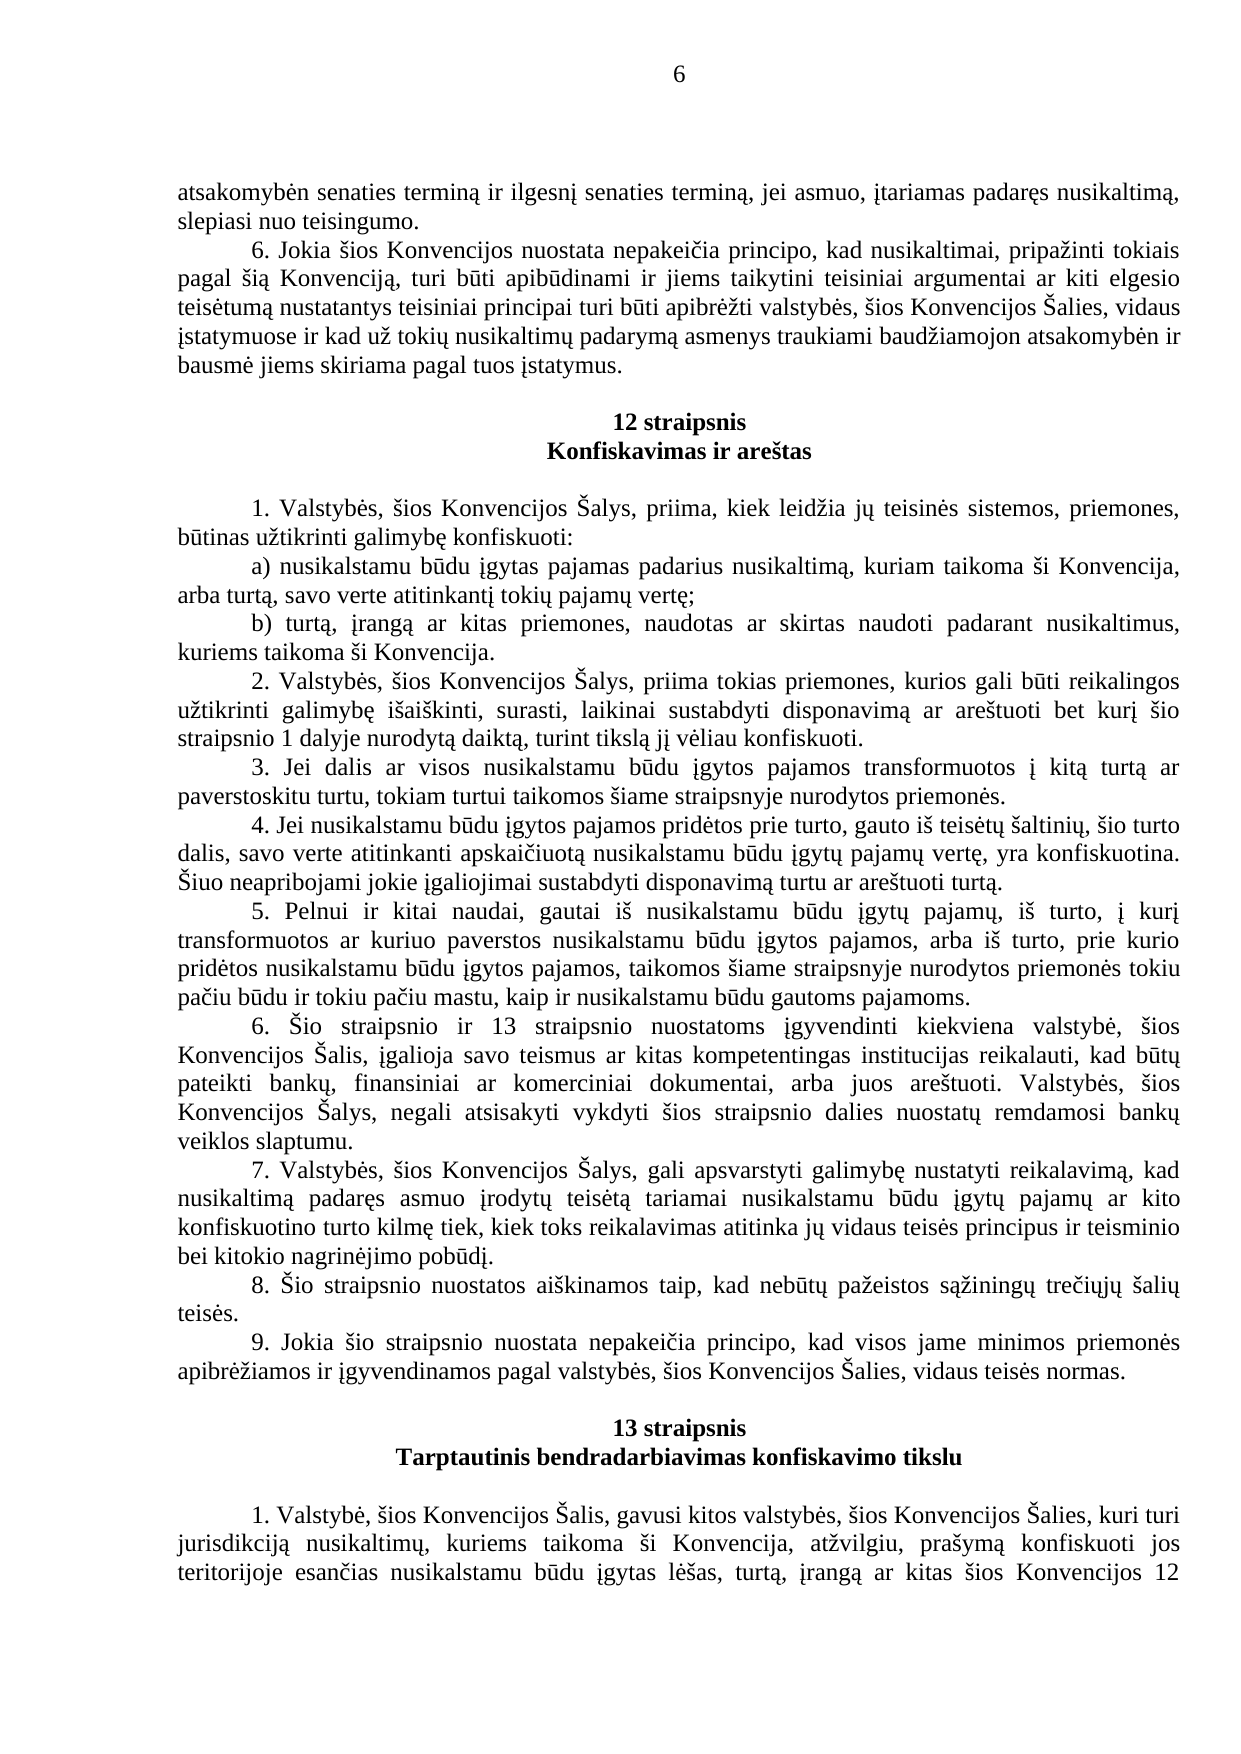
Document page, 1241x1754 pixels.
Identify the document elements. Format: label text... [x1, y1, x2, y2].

text 1. Valstybės, šios Konvencijos Šalys, priima, kiek leidžia jų teisinės sistemos, priemones, būtinas užtikrinti galimybę konfiskuoti: [177, 493, 1181, 551]
text 13 straipsnis [177, 1413, 1181, 1442]
text Tarptautinis bendradarbiavimas konfiskavimo tikslu [177, 1442, 1181, 1471]
text 12 straipsnis [177, 407, 1181, 436]
text 3. Jei dalis ar visos nusikalstamu būdu įgytos pajamos transformuotos į kitą turtą ar paverstoskitu turtu, tokiam turtui taikomos šiame straipsnyje nurodytos priemonės. [177, 752, 1181, 810]
text 5. Pelnui ir kitai naudai, gautai iš nusikalstamu būdu įgytų pajamų, iš turto, į kurį transformuotos ar kuriuo paverstos nusikalstamu būdu įgytos pajamos, arba iš turto, prie kurio pridėtos nusikalstamu būdu įgytos pajamos, taikomos šiame straipsnyje nurodytos priemonės tokiu pačiu būdu ir tokiu pačiu mastu, kaip ir nusikalstamu būdu gautoms pajamoms. [177, 896, 1181, 1011]
text Konfiskavimas ir areštas [177, 436, 1181, 465]
text 7. Valstybės, šios Konvencijos Šalys, gali apsvarstyti galimybę nustatyti reikalavimą, kad nusikaltimą padaręs asmuo įrodytų teisėtą tariamai nusikalstamu būdu įgytų pajamų ar kito konfiskuotino turto kilmę tiek, kiek toks reikalavimas atitinka jų vidaus teisės principus ir teisminio bei kitokio nagrinėjimo pobūdį. [177, 1155, 1181, 1270]
text 1. Valstybė, šios Konvencijos Šalis, gavusi kitos valstybės, šios Konvencijos Šalies, kuri turi jurisdikciją nusikaltimų, kuriems taikoma ši Konvencija, atžvilgiu, prašymą konfiskuoti jos teritorijoje esančias nusikalstamu būdu įgytas lėšas, turtą, įrangą ar kitas šios Konvencijos 12 [177, 1500, 1181, 1586]
text atsakomybėn senaties terminą ir ilgesnį senaties terminą, jei asmuo, įtariamas padaręs nusikaltimą, slepiasi nuo teisingumo. [177, 177, 1181, 235]
text a) nusikalstamu būdu įgytas pajamas padarius nusikaltimą, kuriam taikoma ši Konvencija, arba turtą, savo verte atitinkantį tokių pajamų vertę; [177, 551, 1181, 608]
text 6. Šio straipsnio ir 13 straipsnio nuostatoms įgyvendinti kiekviena valstybė, šios Konvencijos Šalis, įgalioja savo teismus ar kitas kompetentingas institucijas reikalauti, kad būtų pateikti bankų, finansiniai ar komerciniai dokumentai, arba juos areštuoti. Valstybės, šios Konvencijos Šalys, negali atsisakyti vykdyti šios straipsnio dalies nuostatų remdamosi bankų veiklos slaptumu. [177, 1011, 1181, 1155]
text 2. Valstybės, šios Konvencijos Šalys, priima tokias priemones, kurios gali būti reikalingos užtikrinti galimybę išaiškinti, surasti, laikinai sustabdyti disponavimą ar areštuoti bet kurį šio straipsnio 1 dalyje nurodytą daiktą, turint tikslą jį vėliau konfiskuoti. [177, 666, 1181, 752]
text 9. Jokia šio straipsnio nuostata nepakeičia principo, kad visos jame minimos priemonės apibrėžiamos ir įgyvendinamos pagal valstybės, šios Konvencijos Šalies, vidaus teisės normas. [177, 1327, 1181, 1385]
text 6. Jokia šios Konvencijos nuostata nepakeičia principo, kad nusikaltimai, pripažinti tokiais pagal šią Konvenciją, turi būti apibūdinami ir jiems taikytini teisiniai argumentai ar kiti elgesio teisėtumą nustatantys teisiniai principai turi būti apibrėžti valstybės, šios Konvencijos Šalies, vidaus įstatymuose ir kad už tokių nusikaltimų padarymą asmenys traukiami baudžiamojon atsakomybėn ir bausmė jiems skiriama pagal tuos įstatymus. [177, 235, 1181, 378]
text b) turtą, įrangą ar kitas priemones, naudotas ar skirtas naudoti padarant nusikaltimus, kuriems taikoma ši Konvencija. [177, 608, 1181, 666]
text 8. Šio straipsnio nuostatos aiškinamos taip, kad nebūtų pažeistos sąžiningų trečiųjų šalių teisės. [177, 1270, 1181, 1327]
text 4. Jei nusikalstamu būdu įgytos pajamos pridėtos prie turto, gauto iš teisėtų šaltinių, šio turto dalis, savo verte atitinkanti apskaičiuotą nusikalstamu būdu įgytų pajamų vertę, yra konfiskuotina. Šiuo neapribojami jokie įgaliojimai sustabdyti disponavimą turtu ar areštuoti turtą. [177, 810, 1181, 896]
